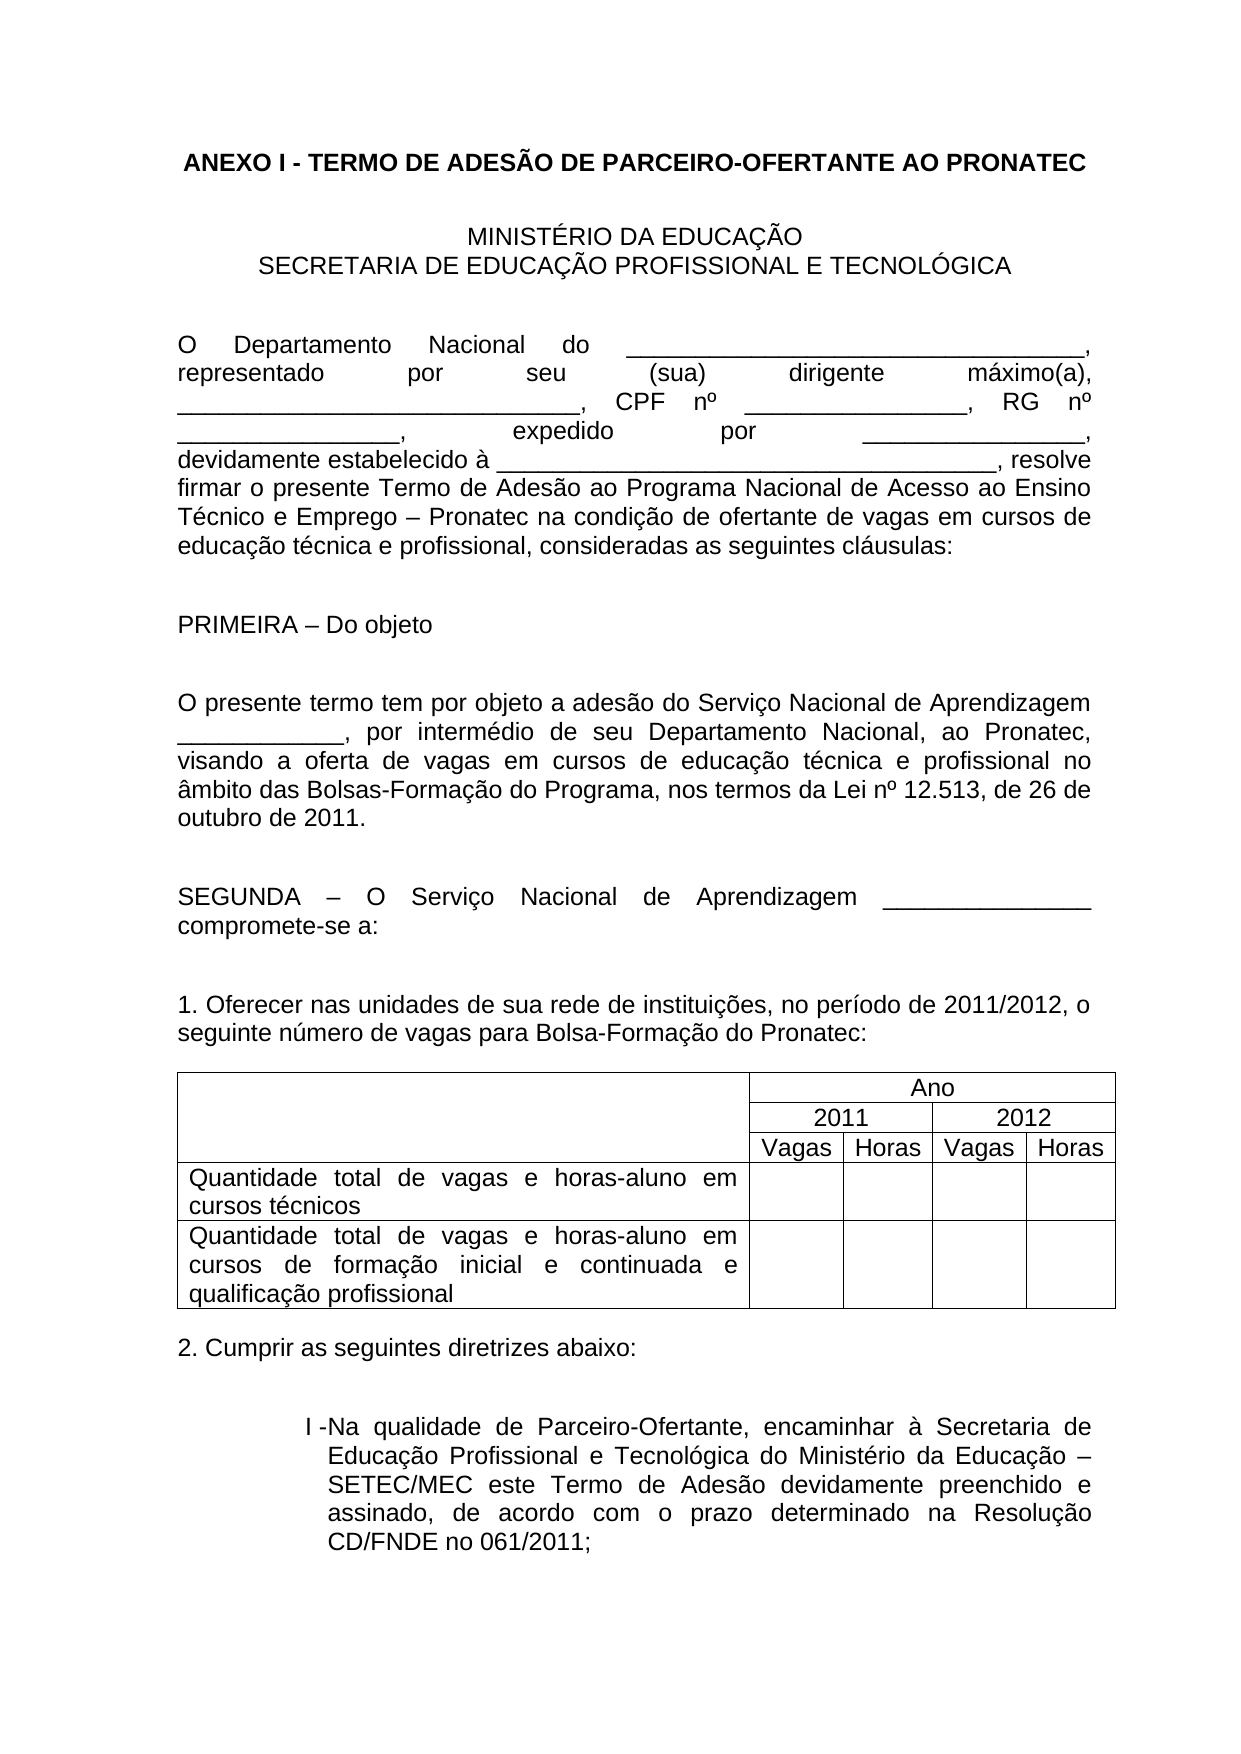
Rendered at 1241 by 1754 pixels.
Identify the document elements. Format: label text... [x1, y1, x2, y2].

list Na qualidade de Parceiro-Ofertante, encaminhar à Secretaria de Educação Profissional e Tecnológica do Ministério da Educação – SETEC/MEC este Termo de Adesão devidamente preenchido e assinado, de acordo com o prazo determinado na Resolução CD/FNDE no 061/2011; [290, 1412, 1093, 1556]
table_cell Vagas [750, 1133, 843, 1162]
table_cell [1027, 1163, 1115, 1220]
text MINISTÉRIO DA EDUCAÇÃO SECRETARIA DE EDUCAÇÃO PROFISSIONAL E TECNOLÓGICA [177, 222, 1093, 280]
table_cell [750, 1221, 843, 1307]
table_header [178, 1073, 749, 1162]
table_cell Horas [844, 1133, 932, 1162]
table_cell Vagas [933, 1133, 1026, 1162]
table_cell 2011 [750, 1103, 932, 1132]
table_cell [844, 1163, 932, 1220]
table_cell Quantidade total de vagas e horas-aluno em cursos de formação inicial e continuada e qualificação profissional [178, 1221, 749, 1307]
text SEGUNDA – O Serviço Nacional de Aprendizagem _______________ compromete-se a: [177, 882, 1093, 940]
table_header Ano [750, 1073, 1115, 1102]
table_cell [933, 1221, 1026, 1307]
text 2. Cumprir as seguintes diretrizes abaixo: [177, 1333, 1093, 1362]
subtitle ANEXO I - TERMO DE ADESÃO DE PARCEIRO-OFERTANTE AO PRONATEC [177, 148, 1093, 176]
table_cell [750, 1163, 843, 1220]
table_cell Quantidade total de vagas e horas-aluno em cursos técnicos [178, 1163, 749, 1220]
text O presente termo tem por objeto a adesão do Serviço Nacional de Aprendizagem ____________, por intermédio de seu Departamento Nacional, ao Pronatec, visando a oferta de vagas em cursos de educação técnica e profissional no âmbito das Bolsas-Formação do Programa, nos termos da Lei nº 12.513, de 26 de outubro de 2011. [177, 688, 1093, 832]
table_cell 2012 [933, 1103, 1115, 1132]
table_cell Horas [1027, 1133, 1115, 1162]
text 1. Oferecer nas unidades de sua rede de instituições, no período de 2011/2012, o seguinte número de vagas para Bolsa-Formação do Pronatec: [177, 990, 1093, 1047]
table_cell [844, 1221, 932, 1307]
table_cell [1027, 1221, 1115, 1307]
text O Departamento Nacional do _________________________________, representado por seu (sua) dirigente máximo(a), _____________________________, CPF nº ________________, RG nº ________________, expedido por ________________, devidamente estabelecido à ____________________________________, resolve firmar o presente Termo de Adesão ao Programa Nacional de Acesso ao Ensino Técnico e Emprego – Pronatec na condição de ofertante de vagas em cursos de educação técnica e profissional, consideradas as seguintes cláusulas: [177, 330, 1093, 560]
table_cell [933, 1163, 1026, 1220]
text PRIMEIRA – Do objeto [177, 610, 1093, 638]
